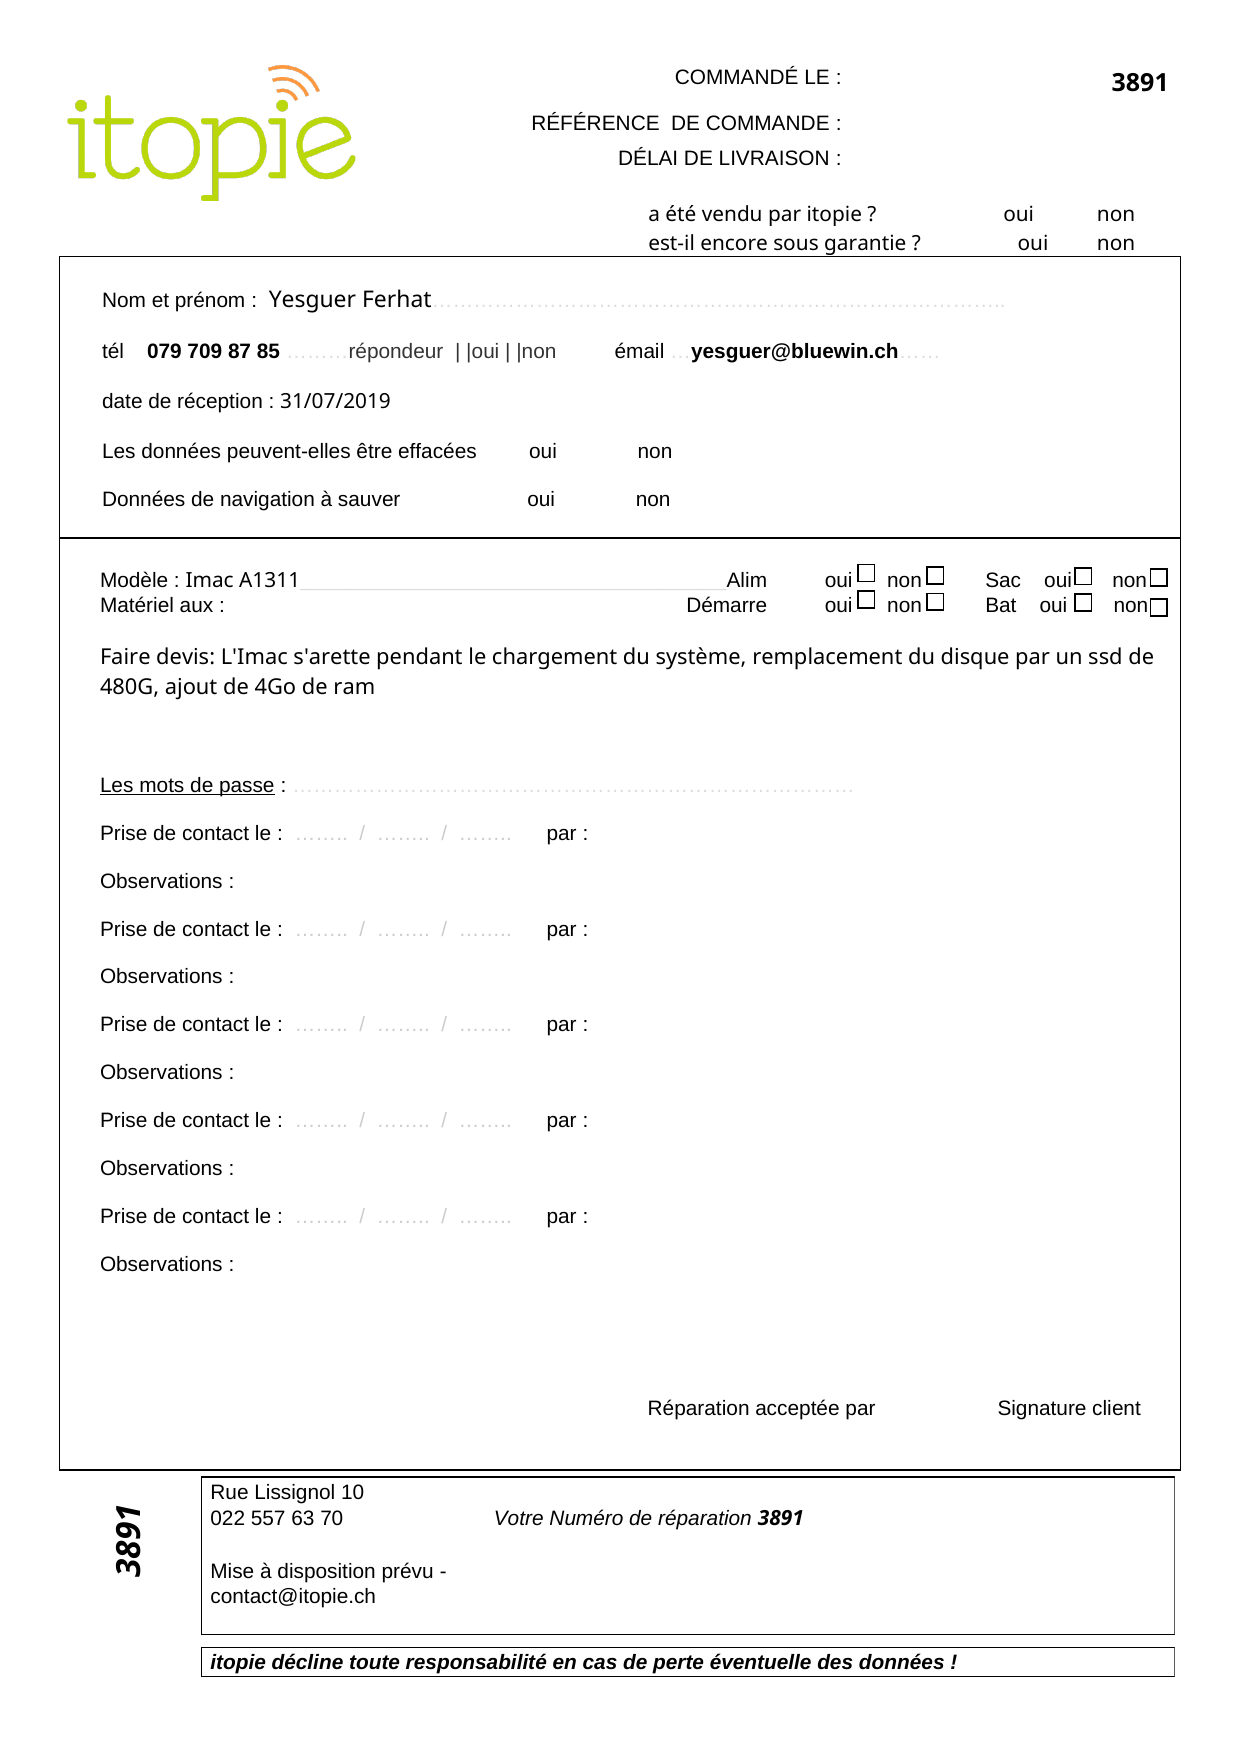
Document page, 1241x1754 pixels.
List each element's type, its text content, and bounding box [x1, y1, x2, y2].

text Prise de contact le : …….. / …….. / …….. par : [60, 817, 1180, 844]
text Faire devis: L'Imac s'arette pendant le chargement du système, remplacement du disque par un ssd de 480G, ajout de 4Go de ram [60, 638, 1180, 701]
text Observations : [60, 1153, 1180, 1180]
table_cell [847, 105, 1180, 140]
text Observations : [60, 865, 1180, 892]
table_header 3891 [59, 1471, 195, 1683]
text Nom et prénom : Yesguer Ferhat……………………………………………………………………….. [60, 280, 1180, 314]
table_cell itopie décline toute responsabilité en cas de perte éventuelle des données ! [195, 1641, 1180, 1683]
text Réparation acceptée par Signature client [60, 1392, 1180, 1419]
text date de réception : 31/07/2019 [60, 383, 1180, 415]
text Données de navigation à sauver oui non [60, 484, 1180, 511]
picture [67, 65, 356, 201]
text Prise de contact le : …….. / …….. / …….. par : [60, 913, 1180, 940]
text tél 079 709 87 85 ………répondeur | |oui | |non émail …yesguer@bluewin.ch…… [60, 335, 1180, 362]
text Prise de contact le : …….. / …….. / …….. par : [60, 1201, 1180, 1228]
text Modèle : Imac A1311 Alim oui non Sac oui non [948, 562, 1180, 590]
table_cell RÉFÉRENCE DE COMMANDE : [490, 105, 847, 140]
text Prise de contact le : …….. / …….. / …….. par : [60, 1009, 1180, 1036]
text Observations : [60, 961, 1180, 988]
text a été vendu par itopie ? oui non [59, 199, 1181, 228]
text Modèle : Imac A1311 Alim oui non Sac oui non [879, 562, 925, 590]
table_header COMMANDÉ LE : [490, 59, 847, 104]
table_header 3891 [847, 59, 1180, 104]
text Les données peuvent-elles être effacées oui non [60, 436, 1180, 463]
text Matériel aux : Démarre oui non Bat oui non [60, 590, 1180, 617]
text Prise de contact le : …….. / …….. / …….. par : [60, 1105, 1180, 1132]
table_cell DÉLAI DE LIVRAISON : [490, 140, 847, 175]
table_cell [847, 140, 1180, 175]
text Observations : [60, 1057, 1180, 1084]
text est-il encore sous garantie ? oui non [59, 228, 1181, 256]
text Modèle : Imac A1311 Alim oui non Sac oui non [60, 562, 856, 590]
text Observations : [60, 1249, 1180, 1276]
table_header Rue Lissignol 10 022 557 63 70 Votre Numéro de réparation 3891 Mise à disposition prévu - contact@itopie.ch [195, 1471, 1180, 1641]
text Les mots de passe : ……………………………………………………………………… [60, 769, 1180, 797]
